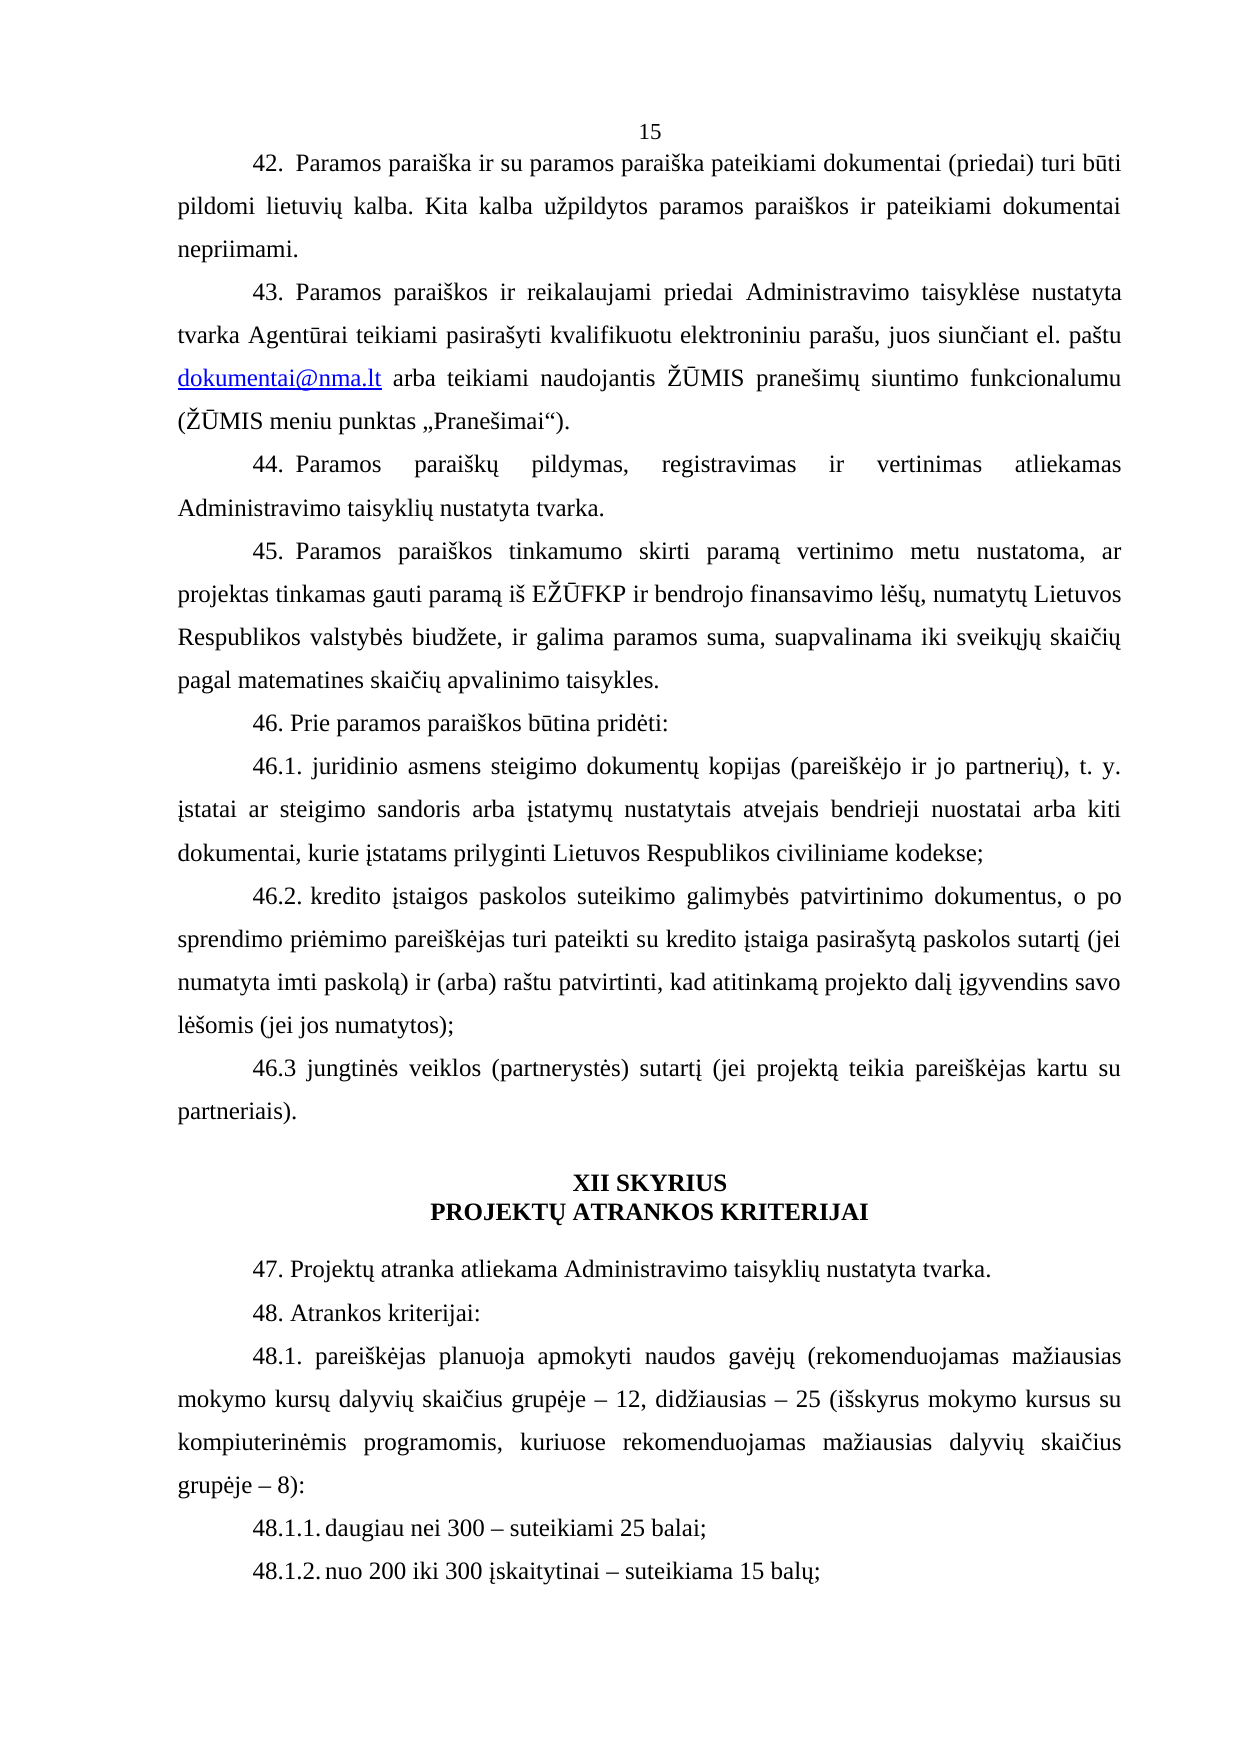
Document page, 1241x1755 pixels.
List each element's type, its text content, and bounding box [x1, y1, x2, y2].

text 45. Paramos paraiškos tinkamumo skirti paramą vertinimo metu nustatoma, ar projektas tinkamas gauti paramą iš EŽŪFKP ir bendrojo finansavimo lėšų, numatytų Lietuvos Respublikos valstybės biudžete, ir galima paramos suma, suapvalinama iki sveikųjų skaičių pagal matematines skaičių apvalinimo taisykles. [177, 536, 1122, 694]
text 46.2. kredito įstaigos paskolos suteikimo galimybės patvirtinimo dokumentus, o po sprendimo priėmimo pareiškėjas turi pateikti su kredito įstaiga pasirašytą paskolos sutartį (jei numatyta imti paskolą) ir (arba) raštu patvirtinti, kad atitinkamą projekto dalį įgyvendins savo lėšomis (jei jos numatytos); [177, 881, 1122, 1039]
text 48.1.2. nuo 200 iki 300 įskaitytinai – suteikiama 15 balų; [177, 1556, 1122, 1585]
text 46. Prie paramos paraiškos būtina pridėti: [177, 708, 1122, 737]
text 46.3 jungtinės veiklos (partnerystės) sutartį (jei projektą teikia pareiškėjas kartu su partneriais). [177, 1053, 1122, 1125]
text 42. Paramos paraiška ir su paramos paraiška pateikiami dokumentai (priedai) turi būti pildomi lietuvių kalba. Kita kalba užpildytos paramos paraiškos ir pateikiami dokumentai nepriimami. [177, 148, 1122, 263]
text 44. Paramos paraiškų pildymas, registravimas ir vertinimas atliekamas Administravimo taisyklių nustatyta tvarka. [177, 449, 1122, 521]
text 48. Atrankos kriterijai: [177, 1298, 1122, 1326]
text 43. Paramos paraiškos ir reikalaujami priedai Administravimo taisyklėse nustatyta tvarka Agentūrai teikiami pasirašyti kvalifikuotu elektroniniu parašu, juos siunčiant el. paštu dokumentai@nma.lt arba teikiami naudojantis ŽŪMIS pranešimų siuntimo funkcionalumu (ŽŪMIS meniu punktas „Pranešimai“). [177, 277, 1122, 435]
text PROJEKTŲ ATRANKOS KRITERIJAI [177, 1197, 1122, 1226]
text 48.1.1. daugiau nei 300 – suteikiami 25 balai; [177, 1513, 1122, 1542]
text 48.1. pareiškėjas planuoja apmokyti naudos gavėjų (rekomenduojamas mažiausias mokymo kursų dalyvių skaičius grupėje – 12, didžiausias – 25 (išskyrus mokymo kursus su kompiuterinėmis programomis, kuriuose rekomenduojamas mažiausias dalyvių skaičius grupėje – 8): [177, 1341, 1122, 1499]
text 47. Projektų atranka atliekama Administravimo taisyklių nustatyta tvarka. [177, 1254, 1122, 1283]
text 46.1. juridinio asmens steigimo dokumentų kopijas (pareiškėjo ir jo partnerių), t. y. įstatai ar steigimo sandoris arba įstatymų nustatytais atvejais bendrieji nuostatai arba kiti dokumentai, kurie įstatams prilyginti Lietuvos Respublikos civiliniame kodekse; [177, 751, 1122, 866]
text XII SKYRIUS [177, 1168, 1122, 1197]
